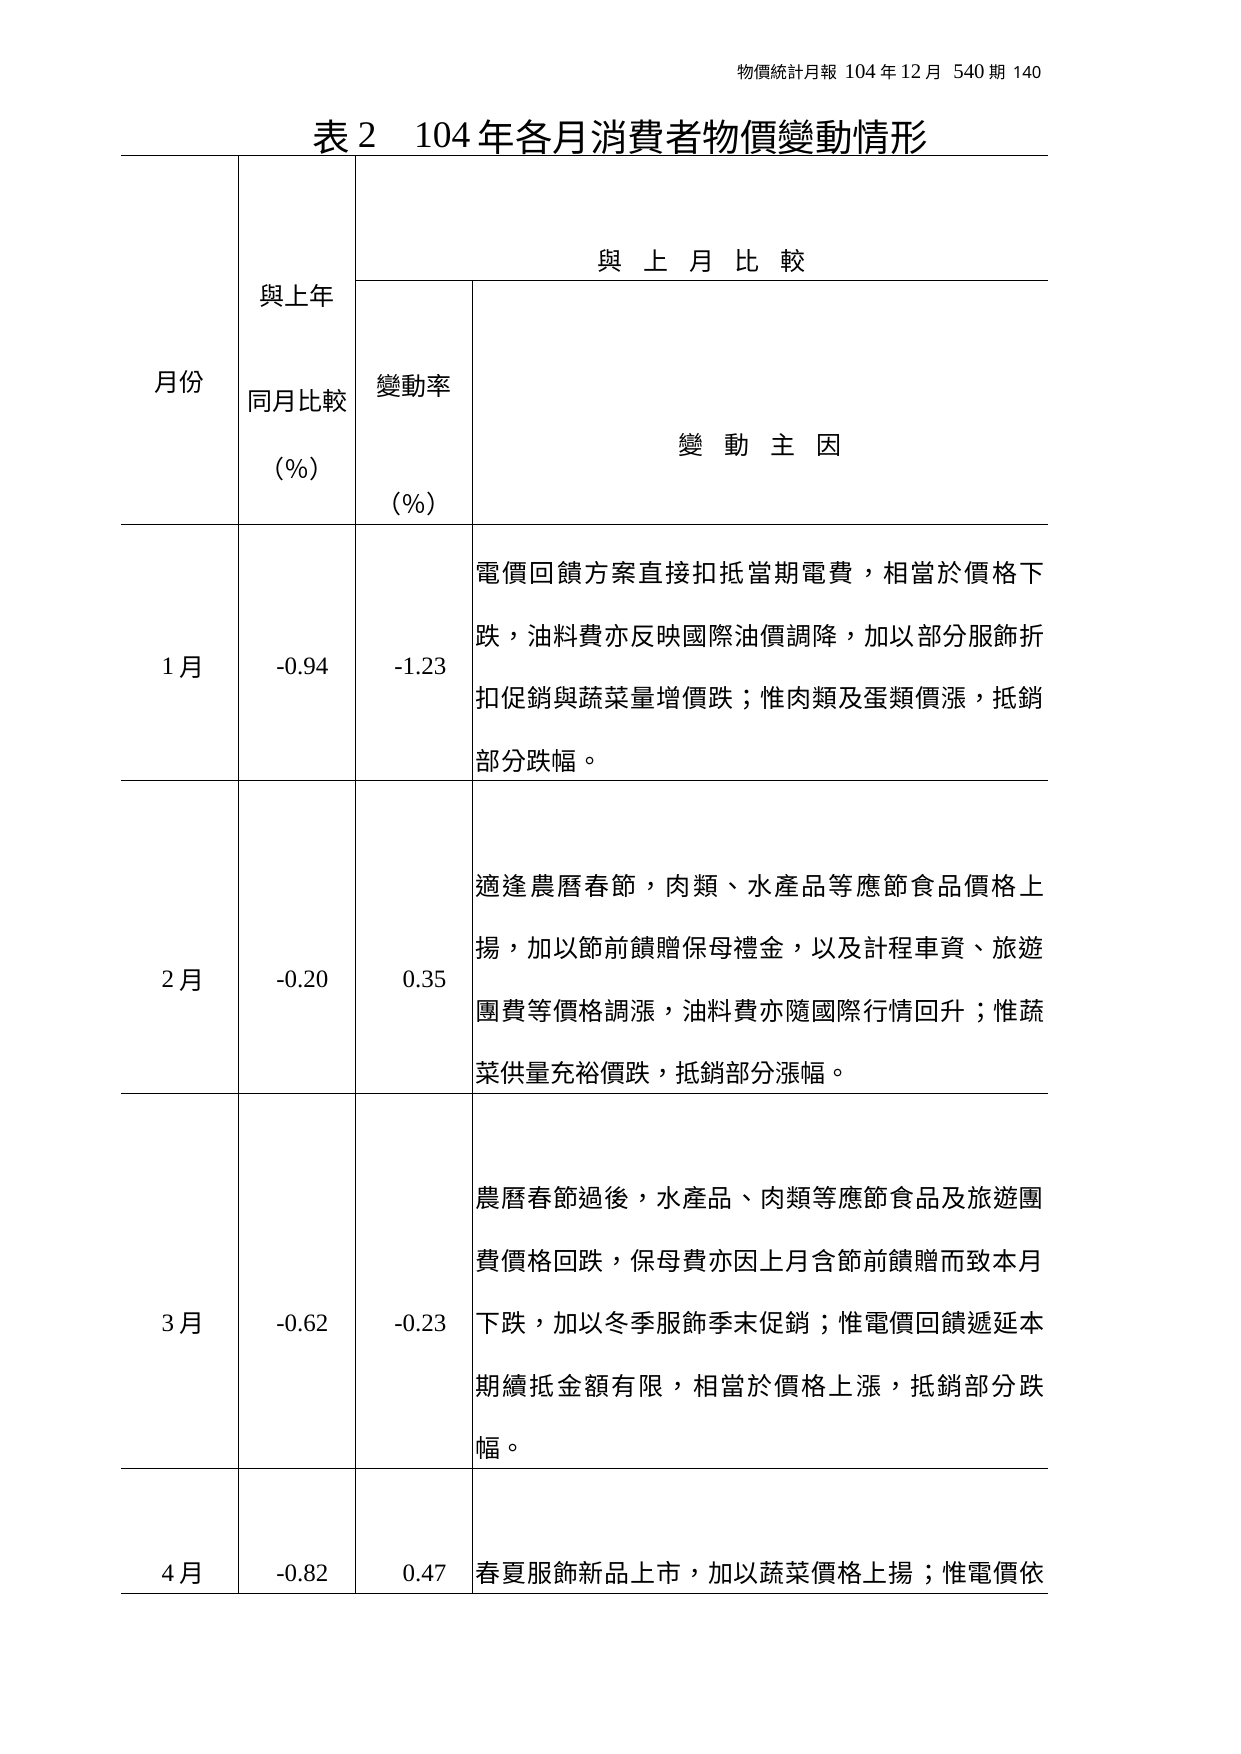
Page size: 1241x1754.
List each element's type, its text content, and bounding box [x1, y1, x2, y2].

table_header 與上月比較 [356, 156, 1047, 280]
table_cell 3月 [121, 1094, 238, 1468]
table_cell 變動率 （％） [356, 281, 472, 523]
table_header 月份 [121, 156, 238, 523]
table_cell 2月 [121, 781, 238, 1093]
table_cell 春夏服飾新品上市，加以蔬菜價格上揚；惟電價依 [473, 1469, 1047, 1593]
table_cell -0.23 [356, 1094, 472, 1468]
table_cell -1.23 [356, 525, 472, 780]
table_cell 變動主因 [473, 281, 1047, 523]
table_cell 農曆春節過後，水產品、肉類等應節食品及旅遊團費價格回跌，保母費亦因上月含節前饋贈而致本月下跌，加以冬季服飾季末促銷；惟電價回饋遞延本期續抵金額有限，相當於價格上漲，抵銷部分跌幅。 [473, 1094, 1047, 1468]
table_cell 1月 [121, 525, 238, 780]
table_header 與上年 同月比較 （％） [239, 156, 355, 523]
table_cell -0.94 [239, 525, 355, 780]
text 表2 104年各月消費者物價變動情形 [118, 93, 1122, 155]
table_cell 0.47 [356, 1469, 472, 1593]
table_cell -0.62 [239, 1094, 355, 1468]
table_cell -0.20 [239, 781, 355, 1093]
table_cell 電價回饋方案直接扣抵當期電費，相當於價格下跌，油料費亦反映國際油價調降，加以部分服飾折扣促銷與蔬菜量增價跌；惟肉類及蛋類價漲，抵銷部分跌幅。 [473, 525, 1047, 780]
table_cell 4月 [121, 1469, 238, 1593]
table_cell 適逢農曆春節，肉類、水產品等應節食品價格上揚，加以節前饋贈保母禮金，以及計程車資、旅遊團費等價格調漲，油料費亦隨國際行情回升；惟蔬菜供量充裕價跌，抵銷部分漲幅。 [473, 781, 1047, 1093]
table_cell -0.82 [239, 1469, 355, 1593]
table_cell 0.35 [356, 781, 472, 1093]
